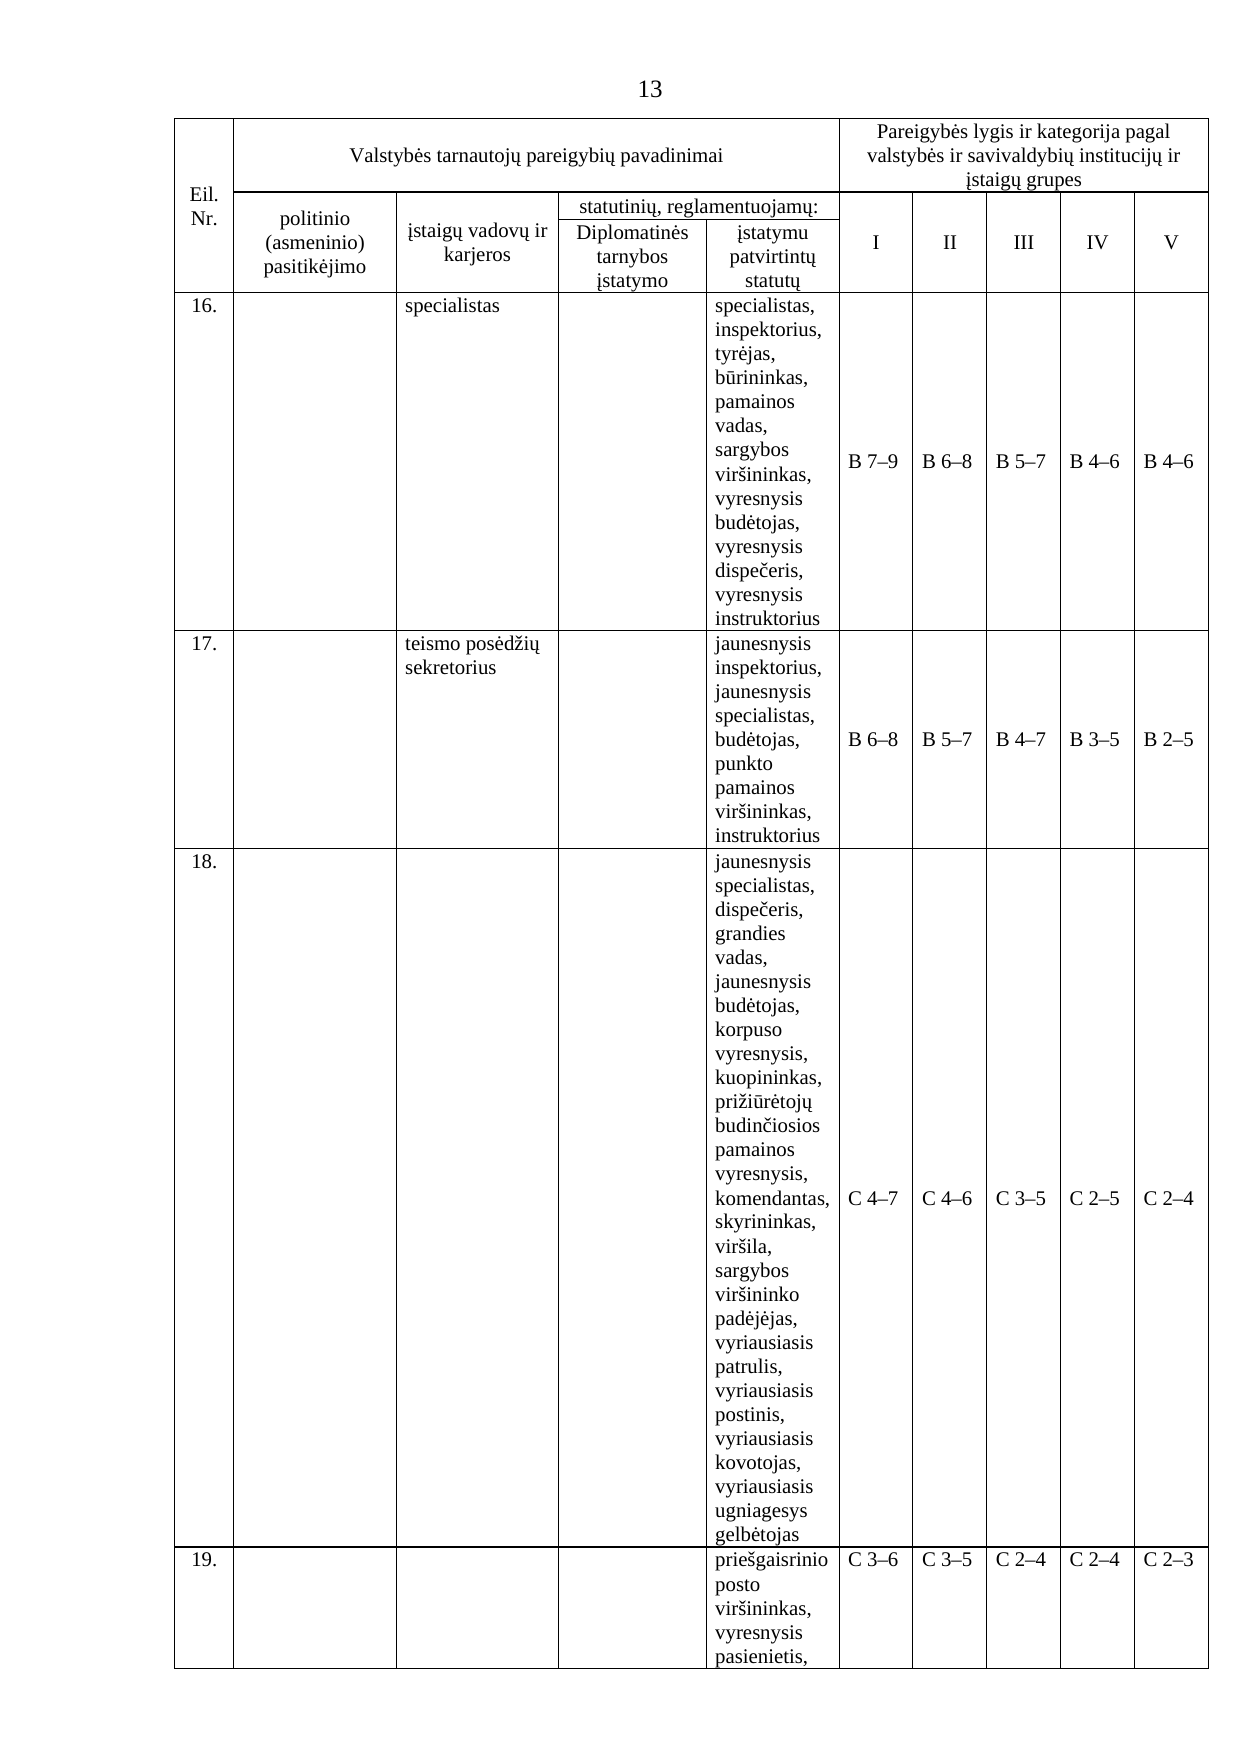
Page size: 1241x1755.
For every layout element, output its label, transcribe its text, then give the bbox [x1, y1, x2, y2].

table_cell [559, 1548, 706, 1668]
table_cell Diplomatinės tarnybos įstatymo [559, 220, 706, 292]
table_cell I [840, 193, 912, 292]
table_cell [559, 631, 706, 847]
table_cell 18. [175, 849, 233, 1546]
table_cell 17. [175, 631, 233, 847]
table_header Pareigybės lygis ir kategorija pagal valstybės ir savivaldybių institucijų ir įstaigų grupes [840, 119, 1208, 191]
table_cell III [987, 193, 1060, 292]
table_cell priešgaisrinio posto viršininkas, vyresnysis pasienietis, [707, 1548, 839, 1668]
table_cell teismo posėdžių sekretorius [397, 631, 558, 847]
table_cell politinio (asmeninio) pasitikėjimo [234, 193, 396, 292]
table_cell 16. [175, 293, 233, 630]
table_cell statutinių, reglamentuojamų: [559, 193, 839, 219]
table_cell įstaigų vadovų ir karjeros [397, 193, 558, 292]
table_cell C 3–5 [913, 1548, 986, 1668]
table_cell II [913, 193, 986, 292]
table_cell B 4–6 [1061, 293, 1134, 630]
table_cell C 2–4 [987, 1548, 1060, 1668]
table_cell C 3–6 [840, 1548, 912, 1668]
table_cell [397, 849, 558, 1546]
table_header Eil. Nr. [175, 119, 233, 292]
table_cell B 7–9 [840, 293, 912, 630]
table_cell [234, 293, 396, 630]
table_cell B 6–8 [913, 293, 986, 630]
table_cell [234, 849, 396, 1546]
table_cell C 2–4 [1135, 849, 1208, 1546]
table_cell C 2–4 [1061, 1548, 1134, 1668]
table_cell B 3–5 [1061, 631, 1134, 847]
table_cell specialistas [397, 293, 558, 630]
table_cell C 2–5 [1061, 849, 1134, 1546]
table_cell B 4–7 [987, 631, 1060, 847]
table_cell V [1135, 193, 1208, 292]
table_cell C 4–7 [840, 849, 912, 1546]
table_cell specialistas, inspektorius, tyrėjas, būrininkas, pamainos vadas, sargybos viršininkas, vyresnysis budėtojas, vyresnysis dispečeris, vyresnysis instruktorius [707, 293, 839, 630]
table_cell C 2–3 [1135, 1548, 1208, 1668]
table_cell [559, 293, 706, 630]
table_cell 19. [175, 1548, 233, 1668]
table_cell IV [1061, 193, 1134, 292]
table_cell B 5–7 [987, 293, 1060, 630]
table_cell B 2–5 [1135, 631, 1208, 847]
table_cell C 3–5 [987, 849, 1060, 1546]
table_cell B 6–8 [840, 631, 912, 847]
table_cell C 4–6 [913, 849, 986, 1546]
table_cell [234, 631, 396, 847]
table_cell [397, 1548, 558, 1668]
table_cell [234, 1548, 396, 1668]
table_cell įstatymu patvirtintų statutų [707, 220, 839, 292]
table_cell B 4–6 [1135, 293, 1208, 630]
table_cell jaunesnysis inspektorius, jaunesnysis specialistas, budėtojas, punkto pamainos viršininkas, instruktorius [707, 631, 839, 847]
table_cell [559, 849, 706, 1546]
table_header Valstybės tarnautojų pareigybių pavadinimai [234, 119, 839, 191]
table_cell jaunesnysis specialistas, dispečeris, grandies vadas, jaunesnysis budėtojas, korpuso vyresnysis, kuopininkas, prižiūrėtojų budinčiosios pamainos vyresnysis, komendantas, skyrininkas, viršila, sargybos viršininko padėjėjas, vyriausiasis patrulis, vyriausiasis postinis, vyriausiasis kovotojas, vyriausiasis ugniagesys gelbėtojas [707, 849, 839, 1546]
table_cell B 5–7 [913, 631, 986, 847]
